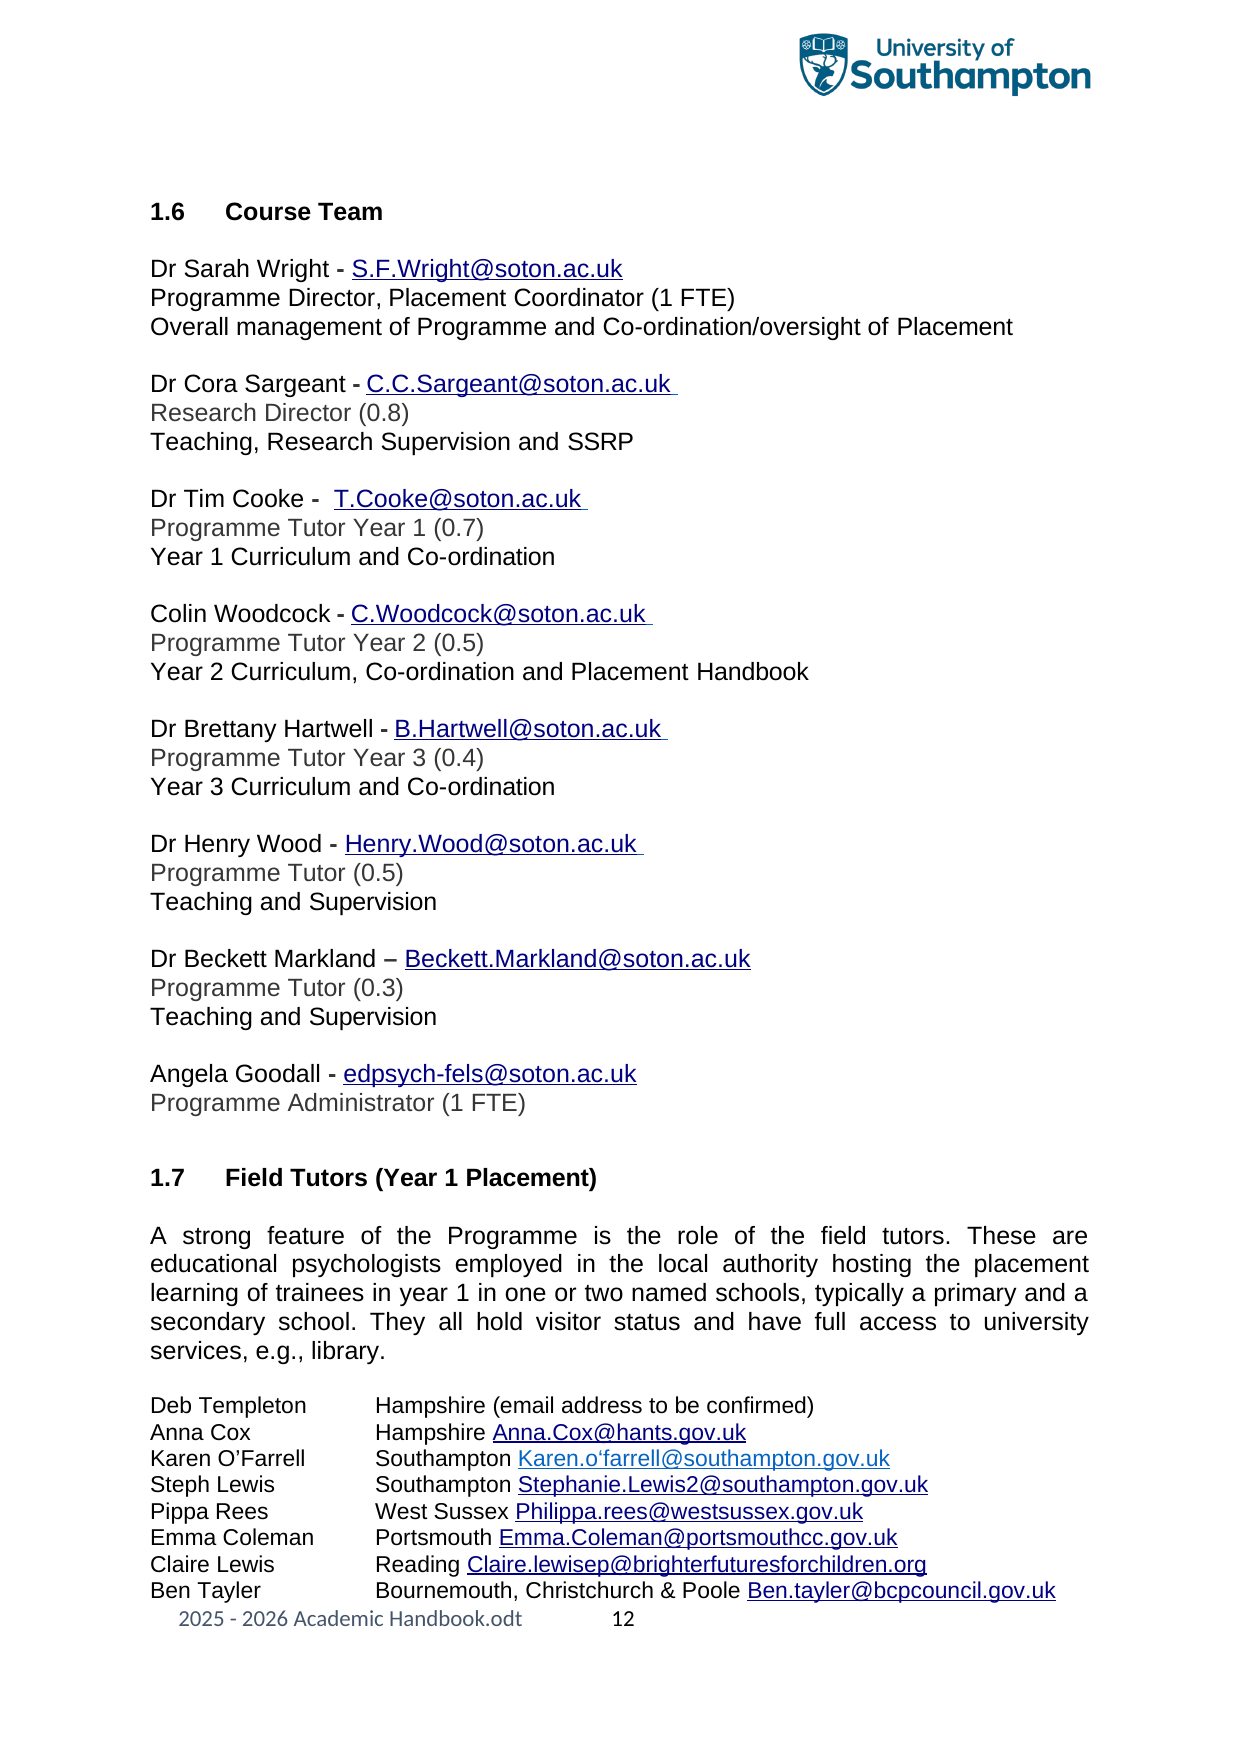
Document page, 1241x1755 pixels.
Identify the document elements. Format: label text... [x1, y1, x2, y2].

text Ben Tayler Bournemouth, Christchurch & Poole Ben.tayler@bcpcouncil.gov.uk [150, 1577, 1095, 1603]
text Programme Tutor Year 2 (0.5) [150, 628, 1091, 657]
text Claire Lewis Reading Claire.lewisep@brighterfuturesforchildren.org [150, 1551, 1091, 1577]
text Programme Tutor (0.3) [150, 973, 1091, 1002]
text Angela Goodall - edpsych-fels@soton.ac.uk [150, 1059, 1091, 1088]
text Programme Tutor (0.5) [150, 858, 1091, 887]
text Overall management of Programme and Co-ordination/oversight of Placement [150, 312, 1091, 340]
text Emma Coleman Portsmouth Emma.Coleman@portsmouthcc.gov.uk [150, 1524, 1091, 1551]
text Dr Brettany Hartwell - B.Hartwell@soton.ac.uk [150, 714, 1091, 743]
text Teaching, Research Supervision and SSRP [150, 427, 1091, 455]
text Dr Henry Wood - Henry.Wood@soton.ac.uk [150, 829, 1091, 858]
text Research Director (0.8) [150, 398, 1091, 427]
text Dr Sarah Wright - S.F.Wright@soton.ac.uk [150, 254, 1091, 283]
text A strong feature of the Programme is the role of the field tutors. These are educational psychologists employed in the local authority hosting the placement learning of trainees in year 1 in one or two named schools, typically a primary and a secondary school. They all hold visitor status and have full access to university services, e.g., library. [150, 1192, 1091, 1364]
text Dr Tim Cooke - T.Cooke@soton.ac.uk [150, 484, 1091, 513]
text Pippa Rees West Sussex Philippa.rees@westsussex.gov.uk [150, 1498, 1091, 1524]
text Programme Director, Placement Coordinator (1 FTE) [150, 283, 1091, 312]
text Steph Lewis Southampton Stephanie.Lewis2@southampton.gov.uk [150, 1471, 1091, 1498]
text Programme Tutor Year 3 (0.4) [150, 743, 1091, 772]
text Karen O’Farrell Southampton Karen.o‘farrell@southampton.gov.uk [150, 1445, 1091, 1471]
subtitle 1.6 Course Team [150, 197, 1091, 225]
text Year 2 Curriculum, Co-ordination and Placement Handbook [150, 657, 1091, 685]
text Teaching and Supervision [150, 1002, 1091, 1030]
text Dr Cora Sargeant - C.C.Sargeant@soton.ac.uk [150, 369, 1091, 398]
text Teaching and Supervision [150, 887, 1091, 915]
text Year 1 Curriculum and Co-ordination [150, 542, 1091, 570]
text Anna Cox Hampshire Anna.Cox@hants.gov.uk [150, 1419, 1091, 1445]
text Deb Templeton Hampshire (email address to be confirmed) [150, 1392, 1091, 1419]
text Year 3 Curriculum and Co-ordination [150, 772, 1091, 800]
text Programme Tutor Year 1 (0.7) [150, 513, 1091, 542]
text Programme Administrator (1 FTE) [150, 1088, 1091, 1117]
text Colin Woodcock - C.Woodcock@soton.ac.uk [150, 599, 1091, 628]
text Dr Beckett Markland – Beckett.Markland@soton.ac.uk [150, 944, 1091, 973]
subtitle 1.7 Field Tutors (Year 1 Placement) [150, 1163, 1091, 1192]
